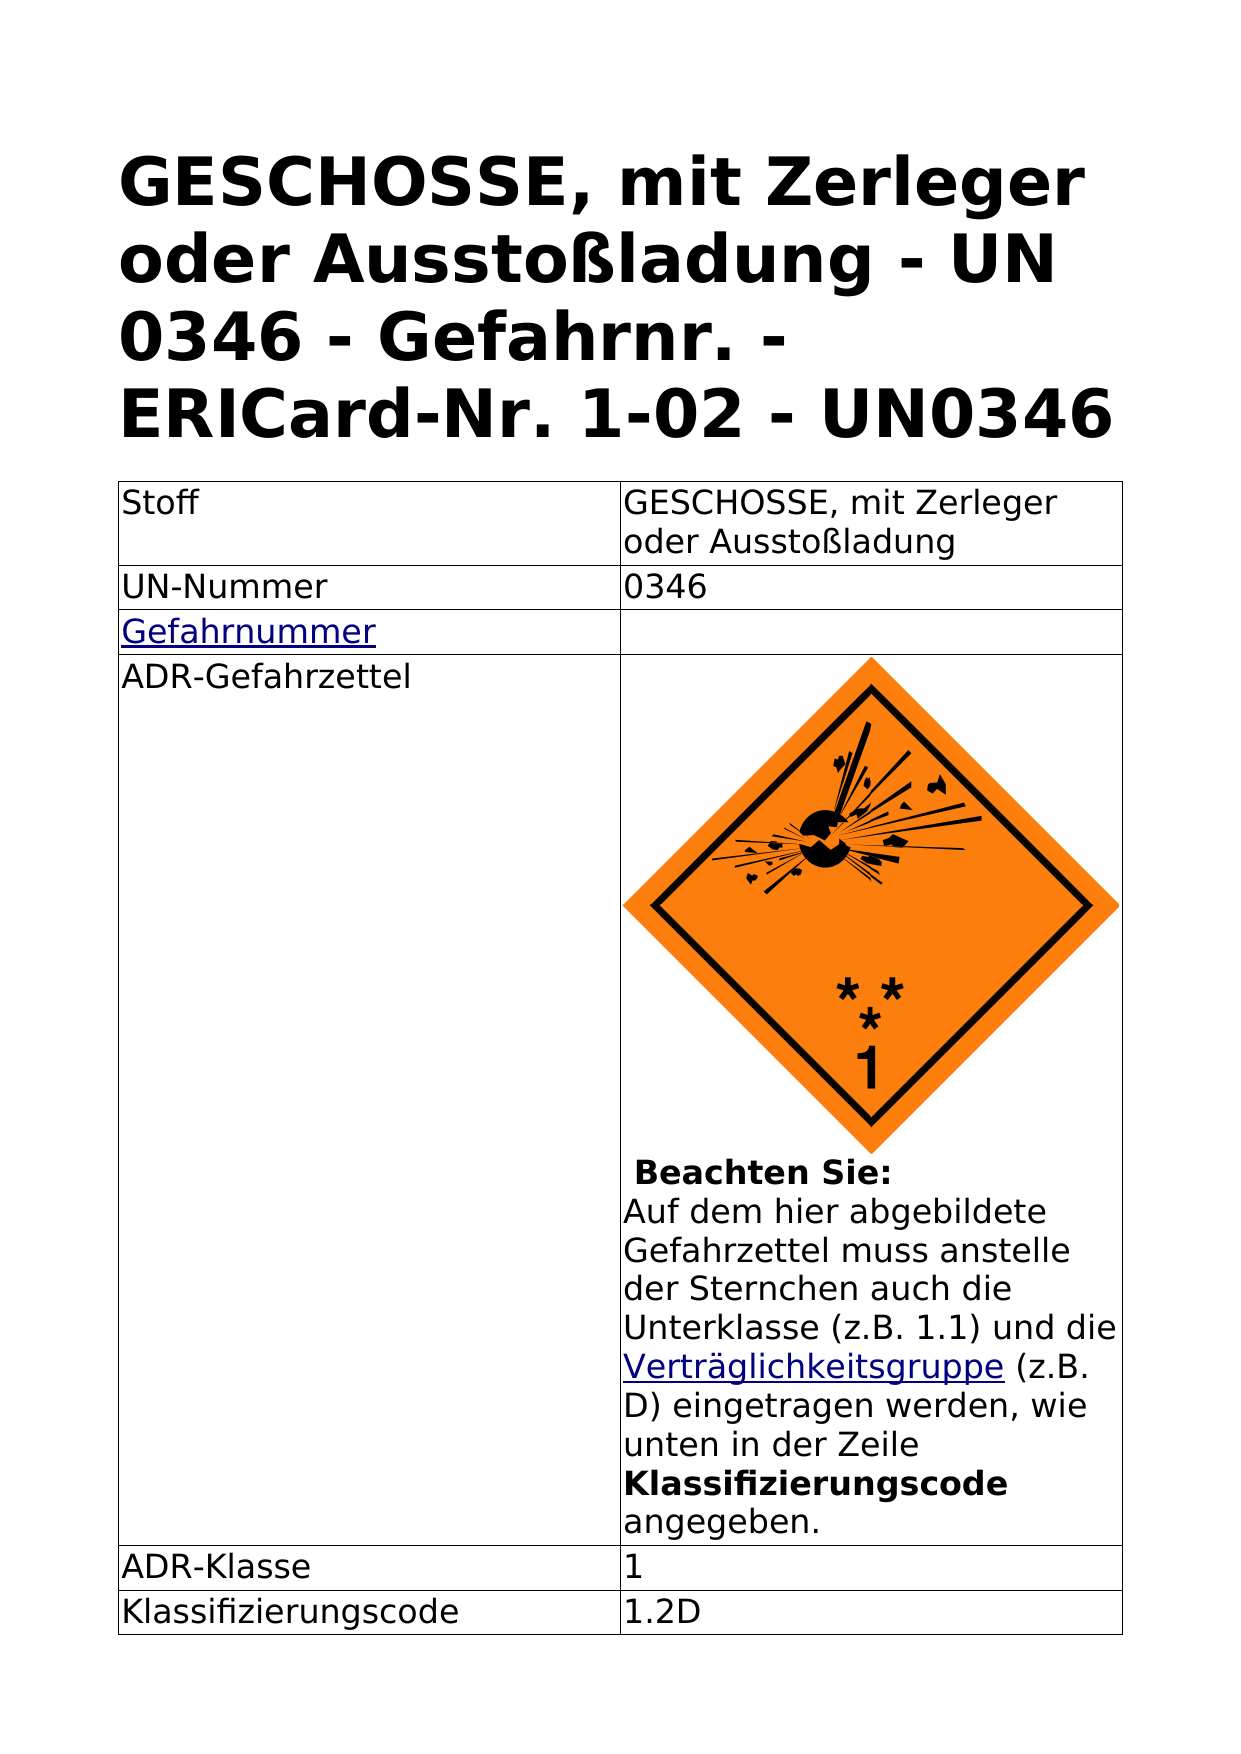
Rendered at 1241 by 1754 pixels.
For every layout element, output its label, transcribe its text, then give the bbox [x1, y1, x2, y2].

table_cell Beachten Sie: Auf dem hier abgebildete Gefahrzettel muss anstelle der Sternchen auch die Unterklasse (z.B. 1.1) und die Verträglichkeitsgruppe (z.B. D) eingetragen werden, wie unten in der Zeile Klassifizierungscode angegeben. [621, 655, 1122, 1545]
table_cell Klassifizierungscode [119, 1591, 620, 1634]
table_cell 0346 [621, 566, 1122, 609]
picture [622, 657, 1120, 1154]
table_cell 1 [621, 1546, 1122, 1589]
table_cell ADR-Klasse [119, 1546, 620, 1589]
table_cell 1.2D [621, 1591, 1122, 1634]
subtitle GESCHOSSE, mit Zerleger oder Ausstoßladung - UN 0346 - Gefahrnr. - ERICard-Nr. 1-02 - UN0346 [118, 143, 1122, 453]
table_header GESCHOSSE, mit Zerleger oder Ausstoßladung [621, 482, 1122, 564]
table_cell [621, 610, 1122, 654]
table_cell UN-Nummer [119, 566, 620, 609]
table_cell ADR-Gefahrzettel [119, 655, 620, 1545]
table_cell Gefahrnummer [119, 610, 620, 654]
table_header Stoff [119, 482, 620, 564]
